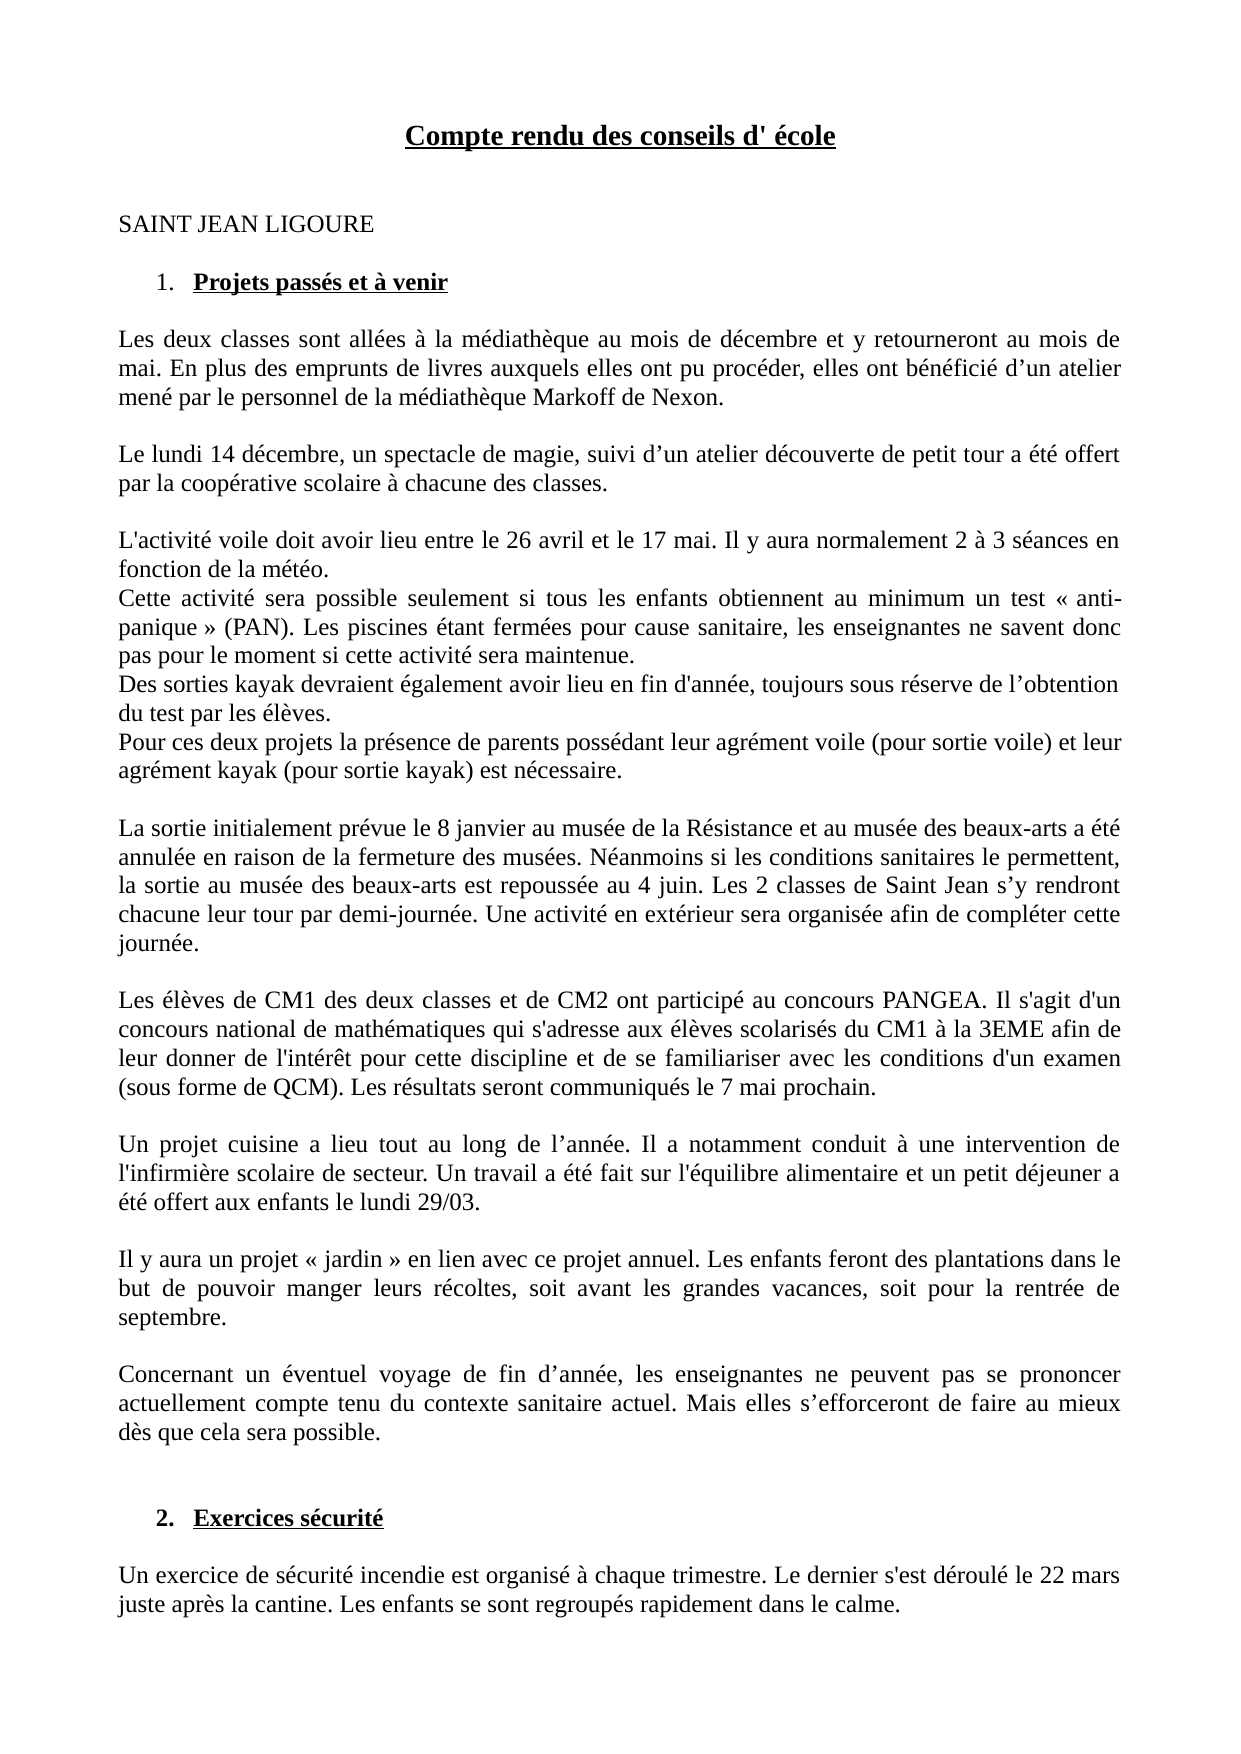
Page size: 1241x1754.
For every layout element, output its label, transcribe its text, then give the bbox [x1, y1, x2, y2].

text Le lundi 14 décembre, un spectacle de magie, suivi d’un atelier découverte de petit tour a été offert par la coopérative scolaire à chacune des classes. [118, 439, 1122, 497]
text Concernant un éventuel voyage de fin d’année, les enseignantes ne peuvent pas se prononcer actuellement compte tenu du contexte sanitaire actuel. Mais elles s’efforceront de faire au mieux dès que cela sera possible. [118, 1359, 1122, 1445]
list Exercices sécurité [156, 1503, 1122, 1532]
text Pour ces deux projets la présence de parents possédant leur agrément voile (pour sortie voile) et leur agrément kayak (pour sortie kayak) est nécessaire. [118, 727, 1122, 784]
text L'activité voile doit avoir lieu entre le 26 avril et le 17 mai. Il y aura normalement 2 à 3 séances en fonction de la météo. [118, 525, 1122, 583]
text Un exercice de sécurité incendie est organisé à chaque trimestre. Le dernier s'est déroulé le 22 mars juste après la cantine. Les enfants se sont regroupés rapidement dans le calme. [118, 1560, 1122, 1618]
text Les deux classes sont allées à la médiathèque au mois de décembre et y retourneront au mois de mai. En plus des emprunts de livres auxquels elles ont pu procéder, elles ont bénéficié d’un atelier mené par le personnel de la médiathèque Markoff de Nexon. [118, 324, 1122, 410]
text Il y aura un projet « jardin » en lien avec ce projet annuel. Les enfants feront des plantations dans le but de pouvoir manger leurs récoltes, soit avant les grandes vacances, soit pour la rentrée de septembre. [118, 1244, 1122, 1330]
text Des sorties kayak devraient également avoir lieu en fin d'année, toujours sous réserve de l’obtention du test par les élèves. [118, 669, 1122, 727]
text Les élèves de CM1 des deux classes et de CM2 ont participé au concours PANGEA. Il s'agit d'un concours national de mathématiques qui s'adresse aux élèves scolarisés du CM1 à la 3EME afin de leur donner de l'intérêt pour cette discipline et de se familiariser avec les conditions d'un examen (sous forme de QCM). Les résultats seront communiqués le 7 mai prochain. [118, 985, 1122, 1100]
text SAINT JEAN LIGOURE [118, 209, 1122, 238]
text Un projet cuisine a lieu tout au long de l’année. Il a notamment conduit à une intervention de l'infirmière scolaire de secteur. Un travail a été fait sur l'équilibre alimentaire et un petit déjeuner a été offert aux enfants le lundi 29/03. [118, 1129, 1122, 1215]
text Cette activité sera possible seulement si tous les enfants obtiennent au minimum un test « anti-panique » (PAN). Les piscines étant fermées pour cause sanitaire, les enseignantes ne savent donc pas pour le moment si cette activité sera maintenue. [118, 583, 1122, 669]
text La sortie initialement prévue le 8 janvier au musée de la Résistance et au musée des beaux-arts a été annulée en raison de la fermeture des musées. Néanmoins si les conditions sanitaires le permettent, la sortie au musée des beaux-arts est repoussée au 4 juin. Les 2 classes de Saint Jean s’y rendront chacune leur tour par demi-journée. Une activité en extérieur sera organisée afin de compléter cette journée. [118, 813, 1122, 957]
list Projets passés et à venir [156, 267, 1122, 295]
text Compte rendu des conseils d' école [118, 118, 1122, 152]
